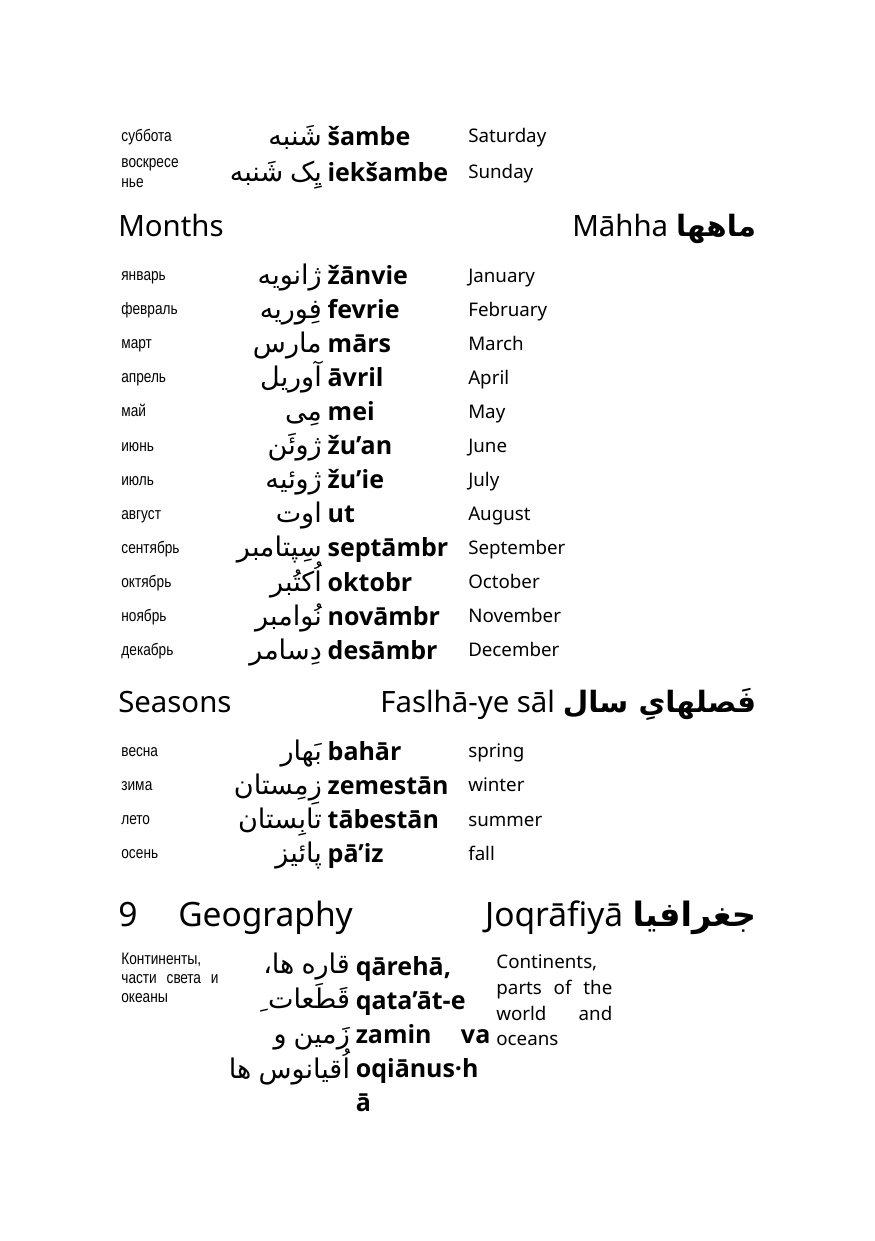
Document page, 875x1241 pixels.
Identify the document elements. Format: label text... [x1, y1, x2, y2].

table_cell лето [118, 802, 184, 836]
table_header بَهار [184, 734, 324, 767]
table_cell winter [465, 768, 606, 802]
table_header Континенты, части света и океаны [118, 949, 221, 1119]
table_cell اوت [184, 496, 324, 530]
table_cell mārs [324, 326, 465, 360]
table_cell ژوئَن [184, 428, 324, 462]
table_header Continents, parts of the world and oceans [493, 949, 615, 1119]
table_header spring [465, 734, 606, 767]
table_cell April [465, 360, 606, 394]
table_cell февраль [118, 292, 184, 326]
table_cell ژوئیه [184, 462, 324, 496]
table_cell May [465, 394, 606, 428]
table_cell December [465, 632, 606, 666]
subtitle Months Māhha ماهها [118, 205, 756, 245]
table_cell суббота [118, 118, 184, 152]
table_cell октябрь [118, 564, 184, 598]
table_cell July [465, 462, 606, 496]
table_cell fevrie [324, 292, 465, 326]
table_cell žu’an [324, 428, 465, 462]
table_cell آوریل [184, 360, 324, 394]
table_header ژانویه [184, 258, 324, 292]
table_cell پائیز [184, 836, 324, 870]
table_cell март [118, 326, 184, 360]
table_cell Saturday [465, 118, 606, 152]
table_cell zemestān [324, 768, 465, 802]
table_cell June [465, 428, 606, 462]
table_header žānvie [324, 258, 465, 292]
table_cell دِسامر [184, 632, 324, 666]
table_cell September [465, 530, 606, 564]
table_cell декабрь [118, 632, 184, 666]
table_cell زِمِستان [184, 768, 324, 802]
table_cell šambe [324, 118, 465, 152]
table_cell سِپتامبر [184, 530, 324, 564]
table_cell сентябрь [118, 530, 184, 564]
table_cell novāmbr [324, 598, 465, 632]
table_cell مارس [184, 326, 324, 360]
subtitle Seasons Faslhā-ye sāl فَصلهایِ سال [118, 681, 756, 721]
table_cell August [465, 496, 606, 530]
table_cell август [118, 496, 184, 530]
table_cell зима [118, 768, 184, 802]
table_cell نُوامبر [184, 598, 324, 632]
table_header весна [118, 734, 184, 767]
table_cell desāmbr [324, 632, 465, 666]
table_cell February [465, 292, 606, 326]
table_cell یِک شَنبه [184, 152, 324, 191]
table_cell فِوریه [184, 292, 324, 326]
table_cell شَنبه [184, 118, 324, 152]
table_cell November [465, 598, 606, 632]
table_cell ноябрь [118, 598, 184, 632]
table_cell Sunday [465, 152, 606, 191]
table_cell pā’iz [324, 836, 465, 870]
table_cell āvril [324, 360, 465, 394]
table_cell fall [465, 836, 606, 870]
table_cell апрель [118, 360, 184, 394]
table_cell воскресенье [118, 152, 184, 191]
table_cell июнь [118, 428, 184, 462]
table_cell май [118, 394, 184, 428]
table_header январь [118, 258, 184, 292]
table_cell mei [324, 394, 465, 428]
table_cell summer [465, 802, 606, 836]
table_cell oktobr [324, 564, 465, 598]
table_cell March [465, 326, 606, 360]
subtitle Geography Joqrāfiyā جغرافیا [118, 891, 756, 936]
table_cell septāmbr [324, 530, 465, 564]
table_header January [465, 258, 606, 292]
table_cell žu’ie [324, 462, 465, 496]
table_cell ut [324, 496, 465, 530]
table_header قاره ها، قَطَعات ِ زَمین و اُقیانوس ها [221, 949, 352, 1119]
table_cell осень [118, 836, 184, 870]
table_cell تابِستان [184, 802, 324, 836]
table_cell июль [118, 462, 184, 496]
table_cell iekšambe [324, 152, 465, 191]
table_cell اُکتُبر [184, 564, 324, 598]
table_header bahār [324, 734, 465, 767]
table_cell مِی [184, 394, 324, 428]
table_header qārehā, qata’āt-e zamin va oqiānus·hā [353, 949, 493, 1119]
table_cell tābestān [324, 802, 465, 836]
table_cell October [465, 564, 606, 598]
